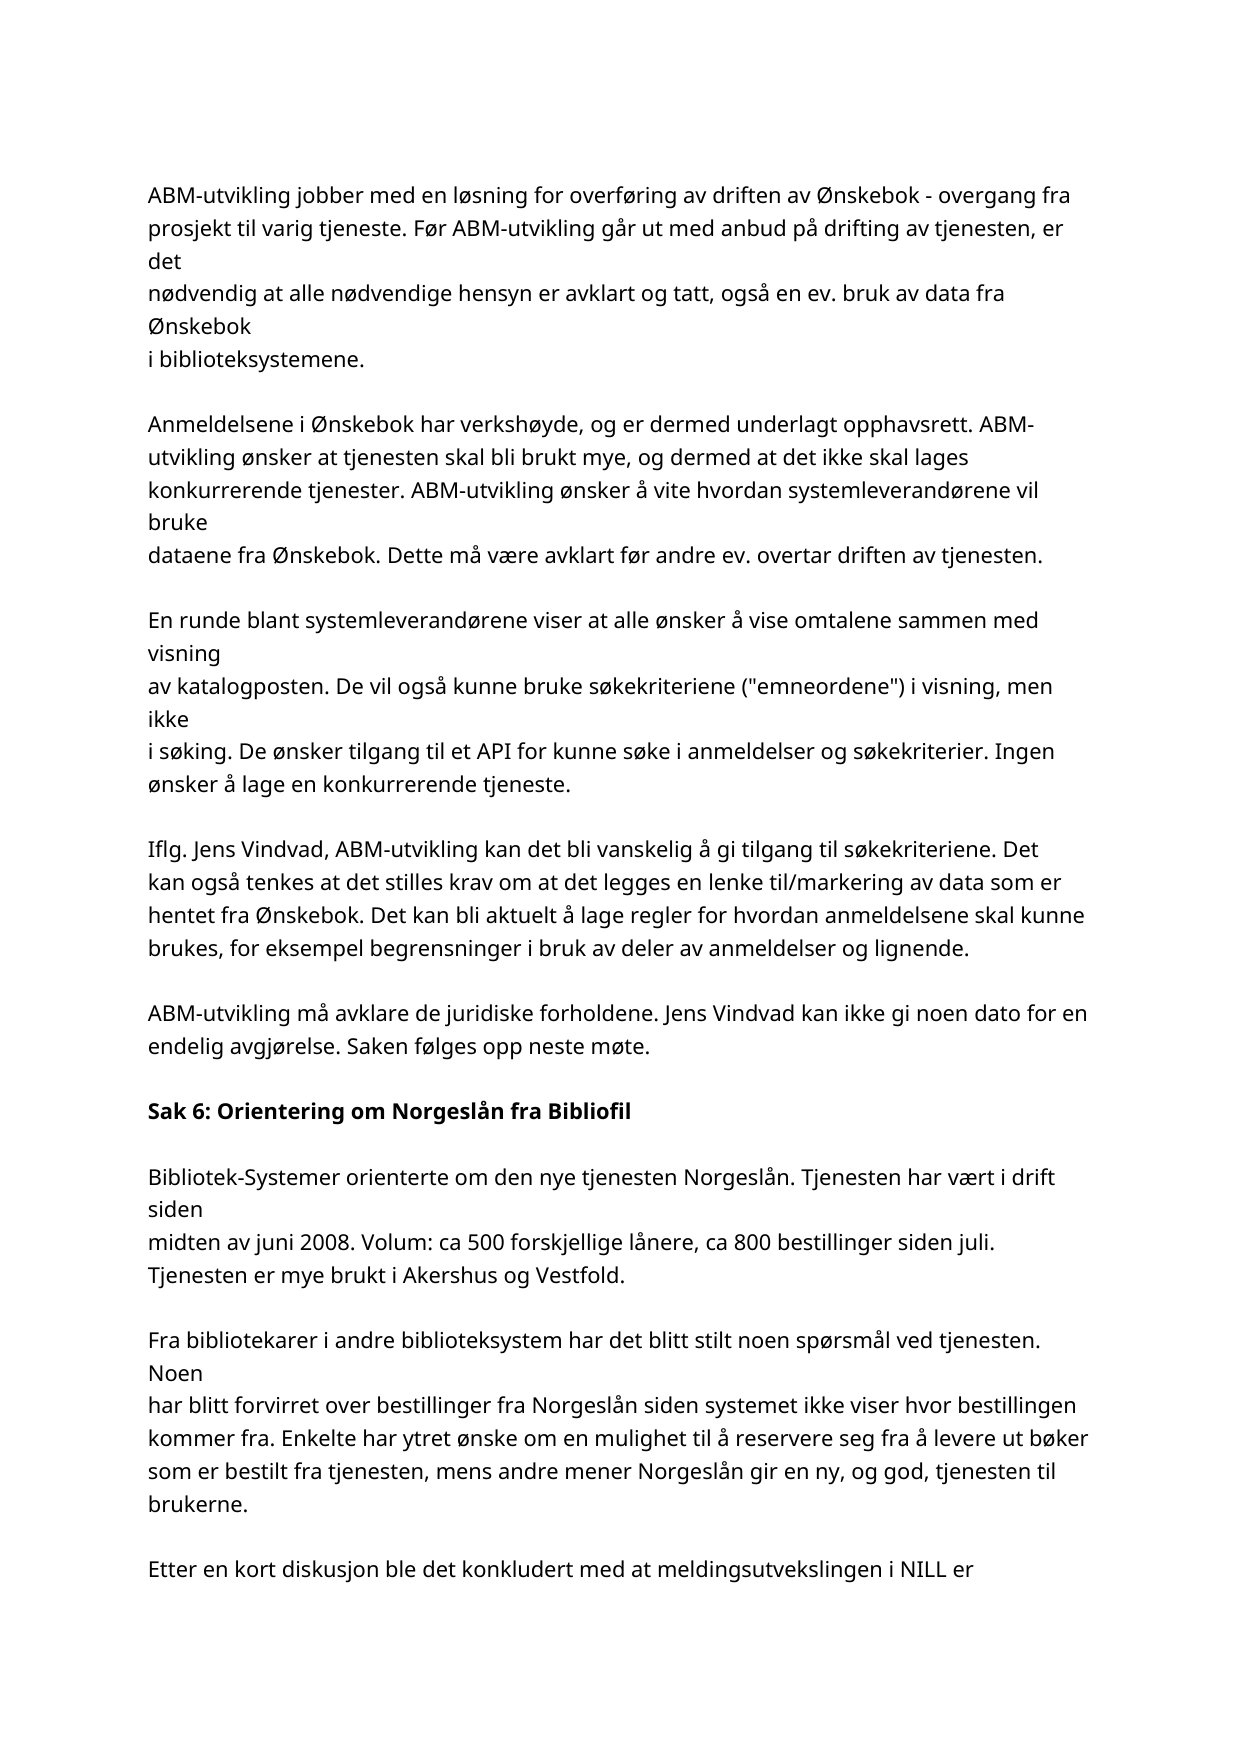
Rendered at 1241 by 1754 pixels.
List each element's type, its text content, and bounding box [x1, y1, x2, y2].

text ABM-utvikling jobber med en løsning for overføring av driften av Ønskebok - overgang fra prosjekt til varig tjeneste. Før ABM-utvikling går ut med anbud på drifting av tjenesten, er det nødvendig at alle nødvendige hensyn er avklart og tatt, også en ev. bruk av data fra Ønskebok i biblioteksystemene. Anmeldelsene i Ønskebok har verkshøyde, og er dermed underlagt opphavsrett. ABM- utvikling ønsker at tjenesten skal bli brukt mye, og dermed at det ikke skal lages konkurrerende tjenester. ABM-utvikling ønsker å vite hvordan systemleverandørene vil bruke dataene fra Ønskebok. Dette må være avklart før andre ev. overtar driften av tjenesten. En runde blant systemleverandørene viser at alle ønsker å vise omtalene sammen med visning av katalogposten. De vil også kunne bruke søkekriteriene ("emneordene") i visning, men ikke i søking. De ønsker tilgang til et API for kunne søke i anmeldelser og søkekriterier. Ingen ønsker å lage en konkurrerende tjeneste. Iflg. Jens Vindvad, ABM-utvikling kan det bli vanskelig å gi tilgang til søkekriteriene. Det kan også tenkes at det stilles krav om at det legges en lenke til/markering av data som er hentet fra Ønskebok. Det kan bli aktuelt å lage regler for hvordan anmeldelsene skal kunne brukes, for eksempel begrensninger i bruk av deler av anmeldelser og lignende. ABM-utvikling må avklare de juridiske forholdene. Jens Vindvad kan ikke gi noen dato for en endelig avgjørelse. Saken følges opp neste møte. Sak 6: Orientering om Norgeslån fra Bibliofil Bibliotek-Systemer orienterte om den nye tjenesten Norgeslån. Tjenesten har vært i drift siden midten av juni 2008. Volum: ca 500 forskjellige lånere, ca 800 bestillinger siden juli. Tjenesten er mye brukt i Akershus og Vestfold. Fra bibliotekarer i andre biblioteksystem har det blitt stilt noen spørsmål ved tjenesten. Noen har blitt forvirret over bestillinger fra Norgeslån siden systemet ikke viser hvor bestillingen kommer fra. Enkelte har ytret ønske om en mulighet til å reservere seg fra å levere ut bøker som er bestilt fra tjenesten, mens andre mener Norgeslån gir en ny, og god, tjenesten til brukerne. Etter en kort diskusjon ble det konkludert med at meldingsutvekslingen i NILL er [148, 148, 1093, 1584]
